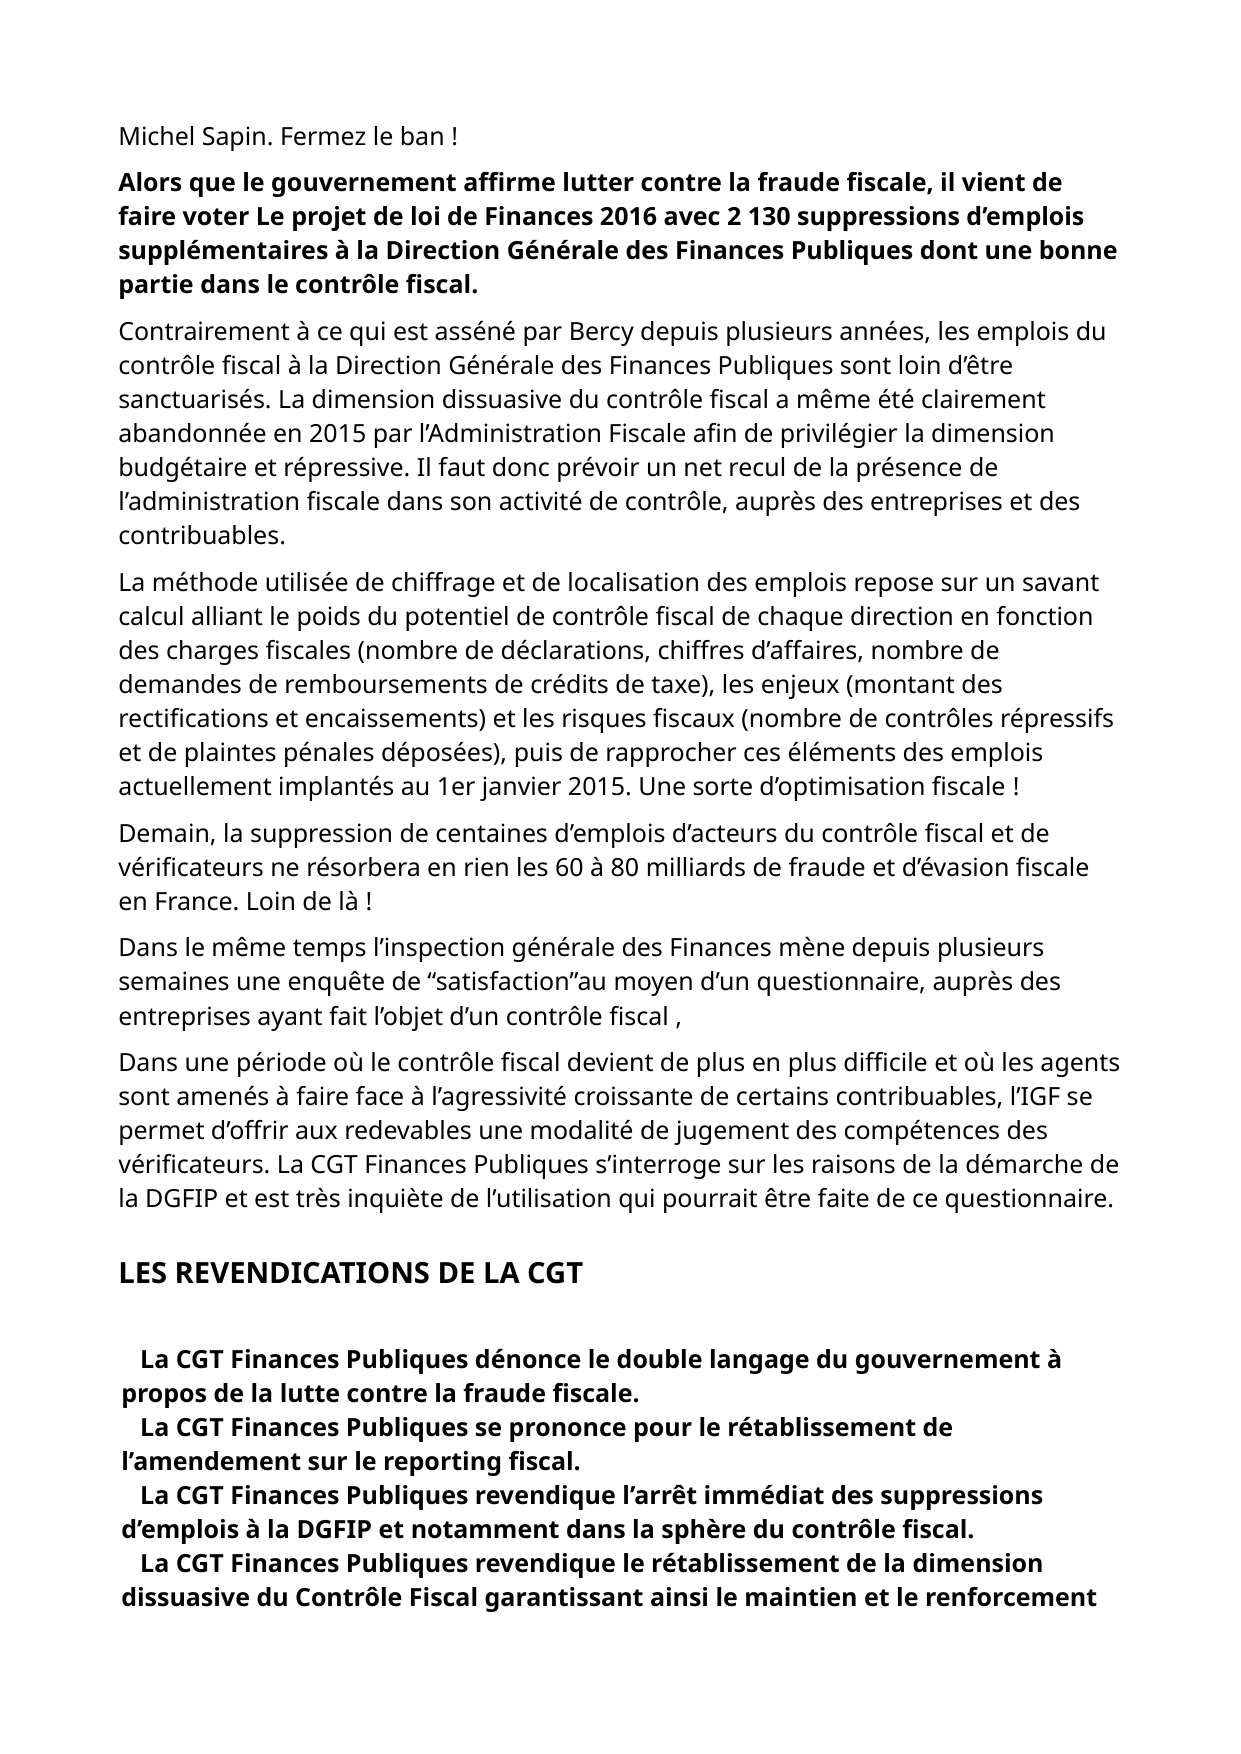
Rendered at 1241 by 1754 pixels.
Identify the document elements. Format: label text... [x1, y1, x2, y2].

text Alors que le gouvernement affirme lutter contre la fraude fiscale, il vient de faire voter Le projet de loi de Finances 2016 avec 2 130 suppressions d’emplois supplémentaires à la Direction Générale des Finances Publiques dont une bonne partie dans le contrôle fiscal. [118, 165, 1122, 301]
text La méthode utilisée de chiffrage et de localisation des emplois repose sur un savant calcul alliant le poids du potentiel de contrôle fiscal de chaque direction en fonction des charges fiscales (nombre de déclarations, chiffres d’affaires, nombre de demandes de remboursements de crédits de taxe), les enjeux (montant des rectifications et encaissements) et les risques fiscaux (nombre de contrôles répressifs et de plaintes pénales déposées), puis de rapprocher ces éléments des emplois actuellement implantés au 1er janvier 2015. Une sorte d’optimisation fiscale ! [118, 564, 1122, 803]
text Michel Sapin. Fermez le ban ! [118, 118, 1122, 152]
text Dans le même temps l’inspection générale des Finances mène depuis plusieurs semaines une enquête de “satisfaction”au moyen d’un questionnaire, auprès des entreprises ayant fait l’objet d’un contrôle fiscal , [118, 930, 1122, 1032]
text Dans une période où le contrôle fiscal devient de plus en plus difficile et où les agents sont amenés à faire face à l’agressivité croissante de certains contribuables, l’IGF se permet d’offrir aux redevables une modalité de jugement des compétences des vérificateurs. La CGT Finances Publiques s’interroge sur les raisons de la démarche de la DGFIP et est très inquiète de l’utilisation qui pourrait être faite de ce questionnaire. [118, 1045, 1122, 1215]
table_header La CGT Finances Publiques dénonce le double langage du gouvernement à propos de la lutte contre la fraude fiscale. La CGT Finances Publiques se prononce pour le rétablissement de l’amendement sur le reporting fiscal. La CGT Finances Publiques revendique l’arrêt immédiat des suppressions d’emplois à la DGFIP et notamment dans la sphère du contrôle fiscal. La CGT Finances Publiques revendique le rétablissement de la dimension dissuasive du Contrôle Fiscal garantissant ainsi le maintien et le renforcement [118, 1305, 1122, 1617]
subtitle LES REVENDICATIONS DE LA CGT [118, 1252, 1122, 1292]
text Contrairement à ce qui est asséné par Bercy depuis plusieurs années, les emplois du contrôle fiscal à la Direction Générale des Finances Publiques sont loin d’être sanctuarisés. La dimension dissuasive du contrôle fiscal a même été clairement abandonnée en 2015 par l’Administration Fiscale afin de privilégier la dimension budgétaire et répressive. Il faut donc prévoir un net recul de la présence de l’administration fiscale dans son activité de contrôle, auprès des entreprises et des contribuables. [118, 313, 1122, 552]
text Demain, la suppression de centaines d’emplois d’acteurs du contrôle fiscal et de vérificateurs ne résorbera en rien les 60 à 80 milliards de fraude et d’évasion fiscale en France. Loin de là ! [118, 815, 1122, 917]
